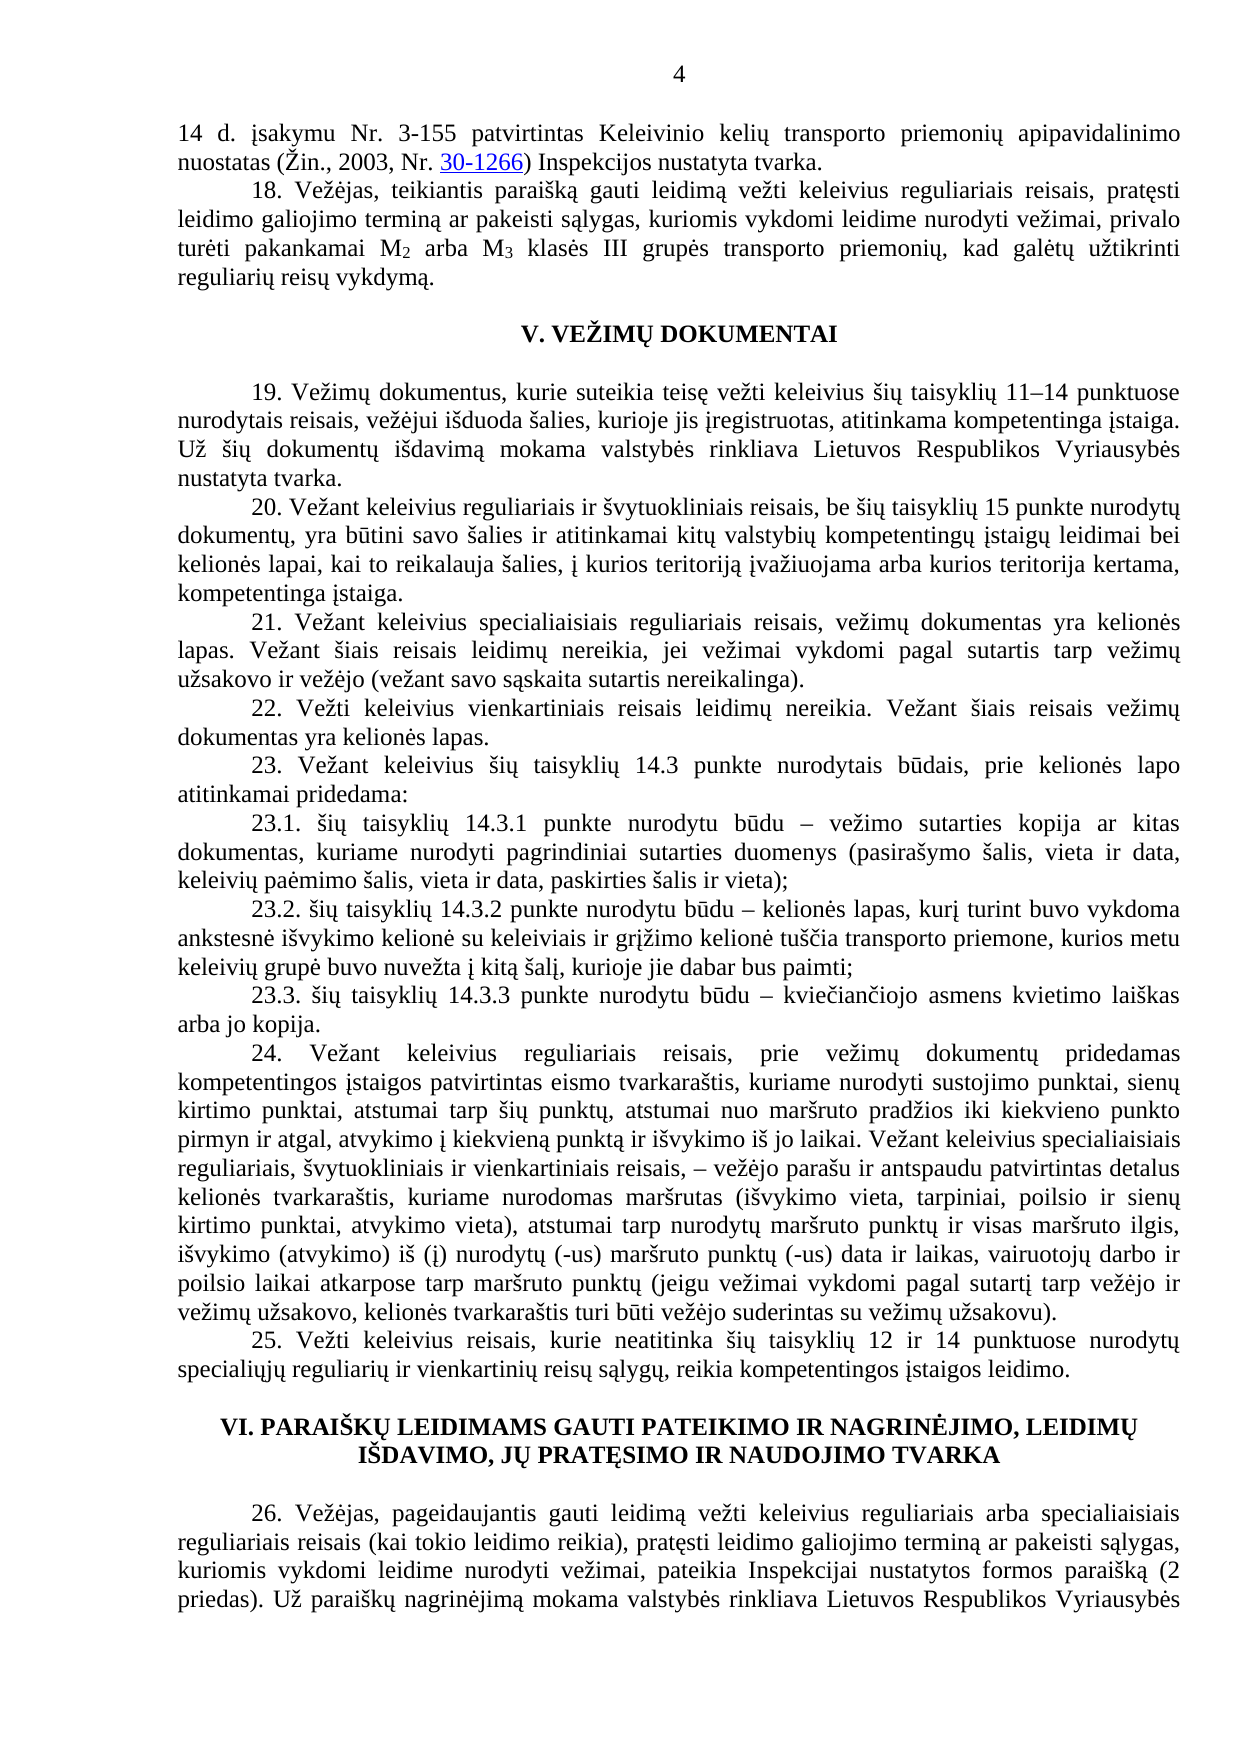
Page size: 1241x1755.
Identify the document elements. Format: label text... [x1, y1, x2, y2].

text 23. Vežant keleivius šių taisyklių 14.3 punkte nurodytais būdais, prie kelionės lapo atitinkamai pridedama: [177, 751, 1181, 808]
text 18. Vežėjas, teikiantis paraišką gauti leidimą vežti keleivius reguliariais reisais, pratęsti leidimo galiojimo terminą ar pakeisti sąlygas, kuriomis vykdomi leidime nurodyti vežimai, privalo turėti pakankamai M2 arba M3 klasės III grupės transporto priemonių, kad galėtų užtikrinti reguliarių reisų vykdymą. [177, 176, 1181, 291]
text 25. Vežti keleivius reisais, kurie neatitinka šių taisyklių 12 ir 14 punktuose nurodytų specialiųjų reguliarių ir vienkartinių reisų sąlygų, reikia kompetentingos įstaigos leidimo. [177, 1326, 1181, 1383]
text 23.3. šių taisyklių 14.3.3 punkte nurodytu būdu – kviečiančiojo asmens kvietimo laiškas arba jo kopija. [177, 981, 1181, 1038]
text 26. Vežėjas, pageidaujantis gauti leidimą vežti keleivius reguliariais arba specialiaisiais reguliariais reisais (kai tokio leidimo reikia), pratęsti leidimo galiojimo terminą ar pakeisti sąlygas, kuriomis vykdomi leidime nurodyti vežimai, pateikia Inspekcijai nustatytos formos paraišką (2 priedas). Už paraiškų nagrinėjimą mokama valstybės rinkliava Lietuvos Respublikos Vyriausybės [177, 1498, 1181, 1613]
text V. VEŽIMŲ DOKUMENTAI [177, 319, 1181, 348]
text 24. Vežant keleivius reguliariais reisais, prie vežimų dokumentų pridedamas kompetentingos įstaigos patvirtintas eismo tvarkaraštis, kuriame nurodyti sustojimo punktai, sienų kirtimo punktai, atstumai tarp šių punktų, atstumai nuo maršruto pradžios iki kiekvieno punkto pirmyn ir atgal, atvykimo į kiekvieną punktą ir išvykimo iš jo laikai. Vežant keleivius specialiaisiais reguliariais, švytuokliniais ir vienkartiniais reisais, – vežėjo parašu ir antspaudu patvirtintas detalus kelionės tvarkaraštis, kuriame nurodomas maršrutas (išvykimo vieta, tarpiniai, poilsio ir sienų kirtimo punktai, atvykimo vieta), atstumai tarp nurodytų maršruto punktų ir visas maršruto ilgis, išvykimo (atvykimo) iš (į) nurodytų (-us) maršruto punktų (-us) data ir laikas, vairuotojų darbo ir poilsio laikai atkarpose tarp maršruto punktų (jeigu vežimai vykdomi pagal sutartį tarp vežėjo ir vežimų užsakovo, kelionės tvarkaraštis turi būti vežėjo suderintas su vežimų užsakovu). [177, 1038, 1181, 1326]
text VI. PARAIŠKŲ LEIDIMAMS GAUTI PATEIKIMO IR NAGRINĖJIMO, LEIDIMŲ IŠDAVIMO, JŲ PRATĘSIMO IR NAUDOJIMO TVARKA [177, 1412, 1181, 1469]
text 20. Vežant keleivius reguliariais ir švytuokliniais reisais, be šių taisyklių 15 punkte nurodytų dokumentų, yra būtini savo šalies ir atitinkamai kitų valstybių kompetentingų įstaigų leidimai bei kelionės lapai, kai to reikalauja šalies, į kurios teritoriją įvažiuojama arba kurios teritorija kertama, kompetentinga įstaiga. [177, 492, 1181, 607]
text 19. Vežimų dokumentus, kurie suteikia teisę vežti keleivius šių taisyklių 11–14 punktuose nurodytais reisais, vežėjui išduoda šalies, kurioje jis įregistruotas, atitinkama kompetentinga įstaiga. Už šių dokumentų išdavimą mokama valstybės rinkliava Lietuvos Respublikos Vyriausybės nustatyta tvarka. [177, 377, 1181, 492]
text 22. Vežti keleivius vienkartiniais reisais leidimų nereikia. Vežant šiais reisais vežimų dokumentas yra kelionės lapas. [177, 693, 1181, 751]
text 21. Vežant keleivius specialiaisiais reguliariais reisais, vežimų dokumentas yra kelionės lapas. Vežant šiais reisais leidimų nereikia, jei vežimai vykdomi pagal sutartis tarp vežimų užsakovo ir vežėjo (vežant savo sąskaita sutartis nereikalinga). [177, 607, 1181, 693]
text 14 d. įsakymu Nr. 3-155 patvirtintas Keleivinio kelių transporto priemonių apipavidalinimo nuostatas (Žin., 2003, Nr. 30-1266) Inspekcijos nustatyta tvarka. [177, 118, 1181, 176]
text 23.1. šių taisyklių 14.3.1 punkte nurodytu būdu – vežimo sutarties kopija ar kitas dokumentas, kuriame nurodyti pagrindiniai sutarties duomenys (pasirašymo šalis, vieta ir data, keleivių paėmimo šalis, vieta ir data, paskirties šalis ir vieta); [177, 808, 1181, 894]
text 23.2. šių taisyklių 14.3.2 punkte nurodytu būdu – kelionės lapas, kurį turint buvo vykdoma ankstesnė išvykimo kelionė su keleiviais ir grįžimo kelionė tuščia transporto priemone, kurios metu keleivių grupė buvo nuvežta į kitą šalį, kurioje jie dabar bus paimti; [177, 894, 1181, 981]
